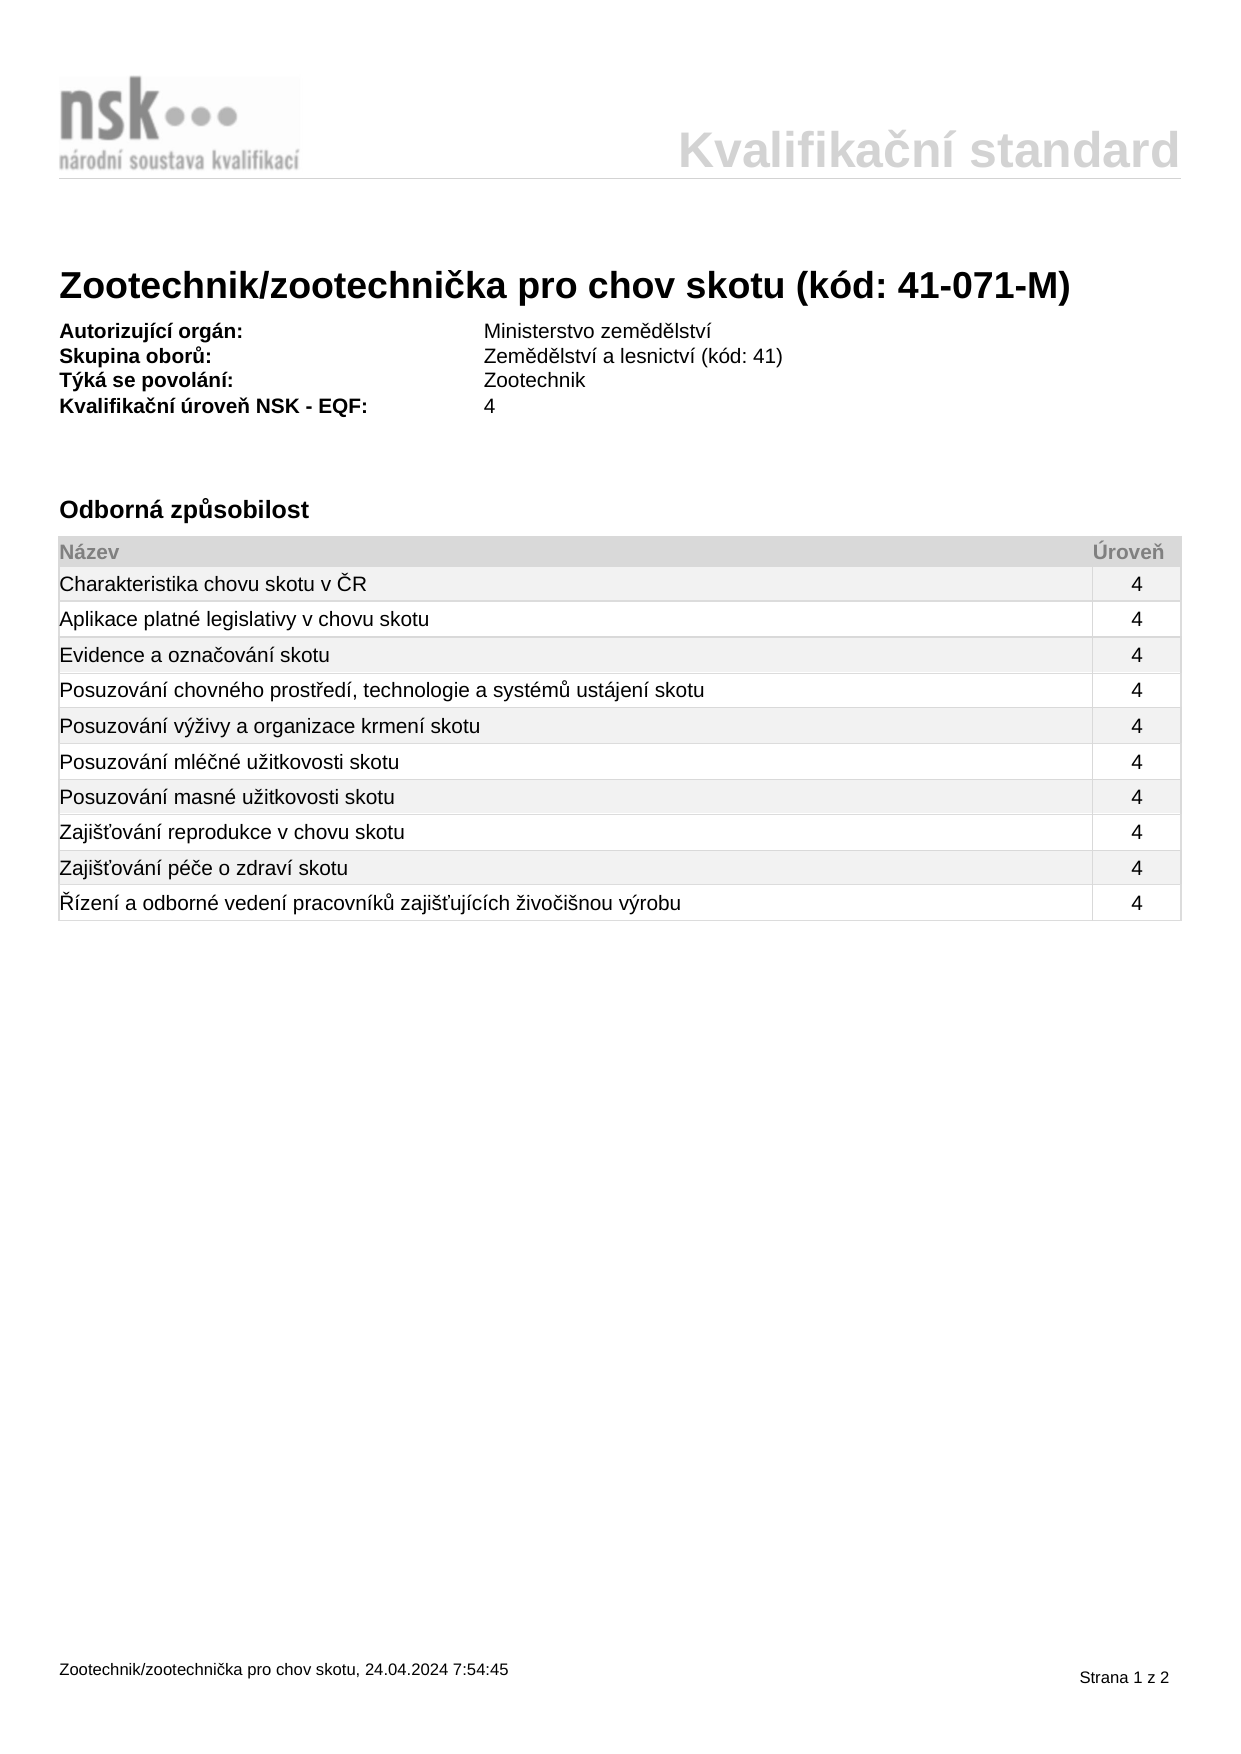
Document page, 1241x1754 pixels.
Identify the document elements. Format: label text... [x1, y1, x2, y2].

table_cell [484, 307, 620, 319]
table_cell Týká se povolání: [59, 368, 483, 392]
table_cell 4 [1093, 851, 1180, 884]
table_cell Zootechnik/zootechnička pro chov skotu, 24.04.2024 7:54:45 [59, 1660, 862, 1696]
table_cell [862, 196, 1093, 224]
table_cell [484, 921, 620, 1220]
table_cell 4 [1093, 815, 1180, 849]
table_cell 4 [1093, 638, 1180, 672]
table_cell [620, 1220, 626, 1441]
table_cell 4 [1093, 744, 1180, 779]
table_cell Posuzování chovného prostředí, technologie a systémů ustájení skotu [60, 674, 1092, 707]
table_cell [620, 307, 626, 319]
table_cell [626, 418, 862, 489]
table_cell Charakteristika chovu skotu v ČR [60, 567, 1092, 600]
table_cell [59, 307, 483, 319]
table_cell [59, 196, 483, 224]
table_cell [862, 418, 1093, 489]
table_cell [1169, 1220, 1181, 1441]
table_cell [626, 921, 862, 1220]
table_cell [620, 196, 626, 224]
table_cell Odborná způsobilost [59, 489, 1181, 524]
table_cell [1169, 1441, 1181, 1659]
table_cell [626, 524, 862, 536]
table_cell [862, 1441, 1093, 1659]
table_cell Evidence a označování skotu [60, 638, 1092, 672]
table_cell [484, 524, 620, 536]
table_cell Řízení a odborné vedení pracovníků zajišťujících živočišnou výrobu [60, 885, 1092, 920]
table_cell [59, 418, 483, 489]
table_cell Zootechnik/zootechnička pro chov skotu (kód: 41-071-M) [59, 224, 1181, 307]
table_cell [484, 1441, 620, 1659]
table_cell 4 [1093, 602, 1180, 636]
table_cell Posuzování výživy a organizace krmení skotu [60, 708, 1092, 743]
table_cell [862, 524, 1093, 536]
table_cell [1093, 1220, 1169, 1441]
table_cell [59, 1441, 483, 1659]
table_cell Zemědělství a lesnictví (kód: 41) [484, 344, 1181, 368]
picture [58, 59, 621, 172]
table_cell [1169, 524, 1181, 536]
table_cell [484, 1220, 620, 1441]
table_cell Posuzování mléčné užitkovosti skotu [60, 744, 1092, 779]
table_cell [1169, 196, 1181, 224]
table_cell [1093, 524, 1169, 536]
table_cell Zajišťování reprodukce v chovu skotu [60, 815, 1092, 849]
table_cell Kvalifikační úroveň NSK - EQF: [59, 394, 483, 417]
table_cell 4 [1093, 780, 1180, 813]
table_cell Posuzování masné užitkovosti skotu [60, 780, 1092, 813]
table_cell [1093, 196, 1169, 224]
table_cell Název [60, 537, 1092, 566]
table_cell [484, 172, 620, 178]
table_cell Zajišťování péče o zdraví skotu [60, 851, 1092, 884]
table_cell [626, 1441, 862, 1659]
table_cell Strana 1 z 2 [862, 1660, 1169, 1696]
table_cell 4 [484, 394, 1181, 417]
table_header [621, 59, 626, 172]
table_cell [1169, 418, 1181, 489]
table_cell [59, 179, 1181, 196]
table_cell [1169, 921, 1181, 1220]
table_cell Zootechnik [484, 368, 1181, 393]
table_cell [862, 307, 1093, 319]
table_cell Autorizující orgán: [59, 319, 483, 343]
table_cell [620, 921, 626, 1220]
table_cell [1093, 307, 1169, 319]
table_cell 4 [1093, 674, 1180, 707]
table_cell [484, 196, 620, 224]
table_cell [626, 307, 862, 319]
table_cell Ministerstvo zemědělství [484, 319, 1181, 344]
table_cell [1093, 921, 1169, 1220]
table_cell [1093, 1441, 1169, 1659]
table_cell [59, 1220, 483, 1441]
table_cell [626, 196, 862, 224]
table_cell [620, 418, 626, 489]
table_cell [862, 921, 1093, 1220]
table_cell [620, 1441, 626, 1659]
table_cell [59, 172, 483, 178]
table_cell [1093, 418, 1169, 489]
table_header Kvalifikační standard [626, 59, 1181, 178]
table_cell [484, 418, 620, 489]
table_cell [1169, 307, 1181, 319]
table_cell [626, 1220, 862, 1441]
table_cell 4 [1093, 885, 1180, 920]
table_cell [1169, 1660, 1181, 1696]
table_cell Aplikace platné legislativy v chovu skotu [60, 602, 1092, 636]
table_cell [620, 524, 626, 536]
table_cell [862, 1220, 1093, 1441]
table_cell [59, 524, 483, 536]
table_cell 4 [1093, 708, 1180, 743]
table_cell [59, 921, 483, 1220]
table_cell 4 [1093, 567, 1180, 600]
table_cell Skupina oborů: [59, 344, 483, 368]
table_cell Úroveň [1093, 537, 1180, 566]
